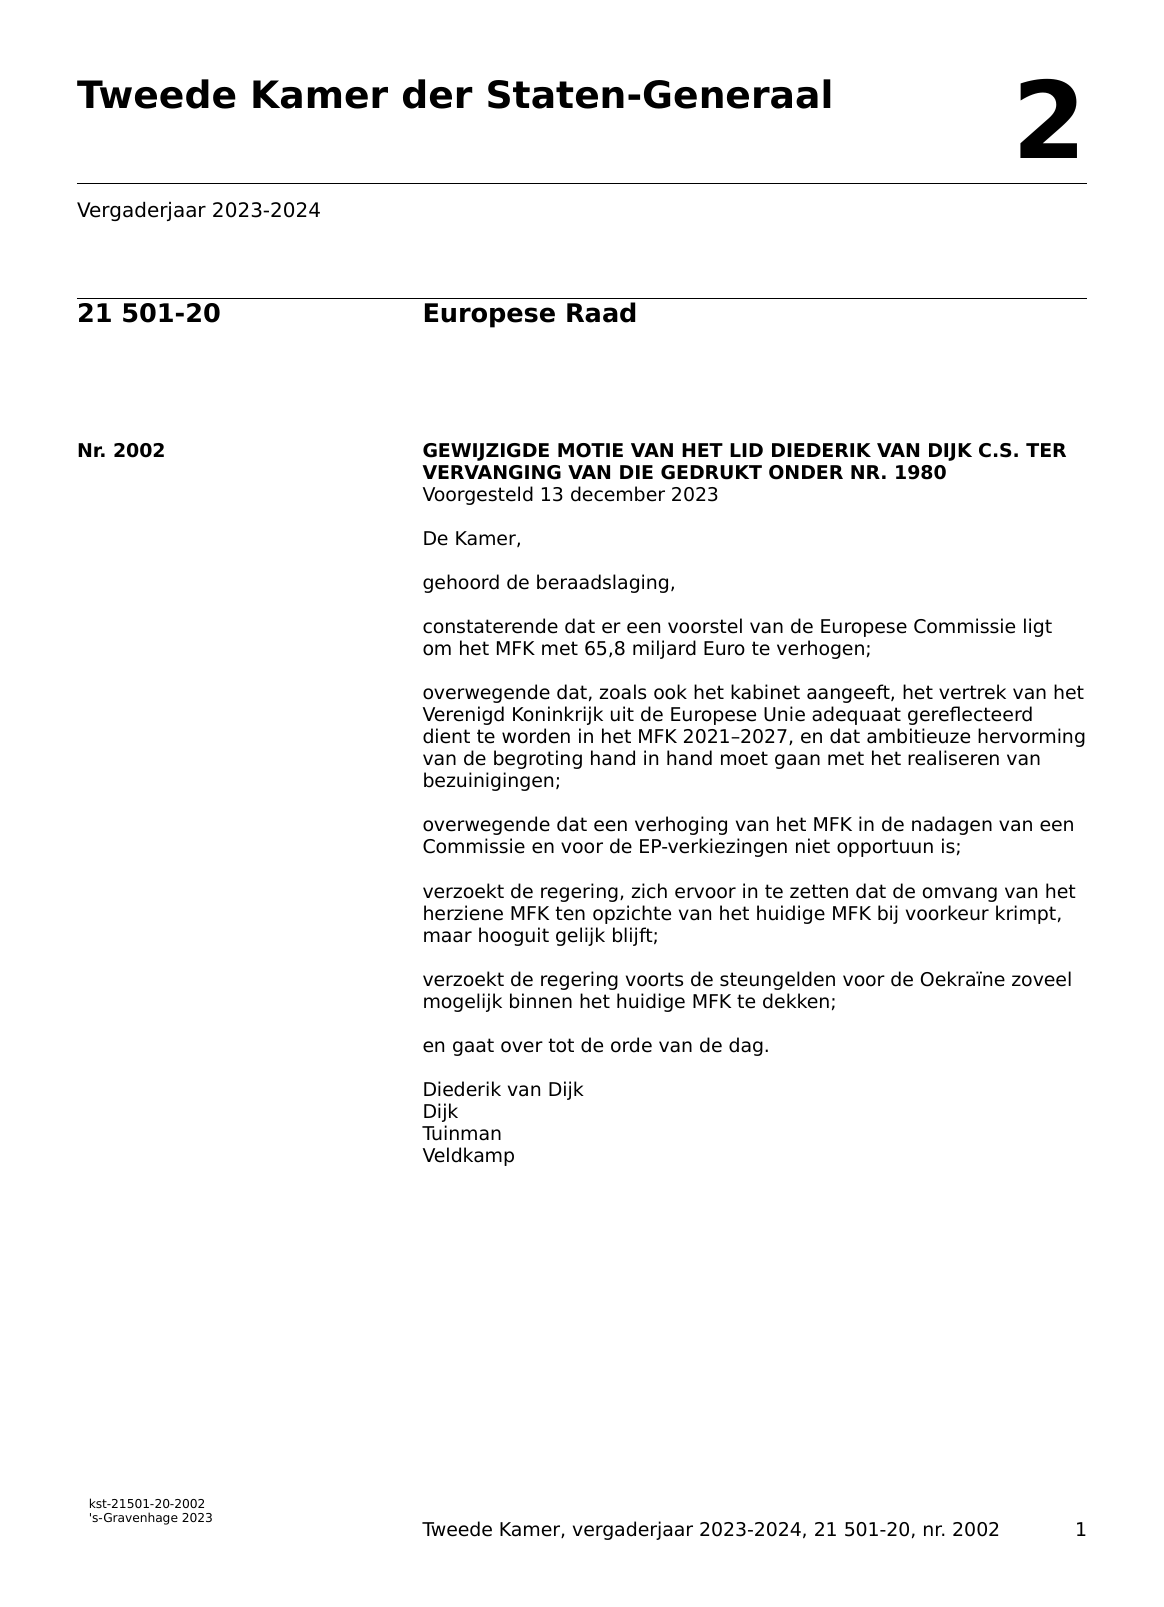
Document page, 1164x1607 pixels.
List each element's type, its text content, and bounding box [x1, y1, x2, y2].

text en gaat over tot de orde van de dag. [422, 1035, 1087, 1057]
text Tuinman [422, 1123, 1087, 1145]
subtitle 21 501-20 Europese Raad [77, 299, 1087, 329]
text 's-Gravenhage 2023 [88, 1511, 323, 1525]
text kst-21501-20-2002 [88, 1497, 323, 1511]
subtitle Nr. 2002 GEWIJZIGDE MOTIE VAN HET LID DIEDERIK VAN DIJK C.S. TER VERVANGING VAN DIE GEDRUKT ONDER NR. 1980 [77, 440, 1087, 484]
text Veldkamp [422, 1145, 1087, 1167]
text gehoord de beraadslaging, [422, 572, 1087, 594]
text overwegende dat, zoals ook het kabinet aangeeft, het vertrek van het Verenigd Koninkrijk uit de Europese Unie adequaat gereflecteerd dient te worden in het MFK 2021–2027, en dat ambitieuze hervorming van de begroting hand in hand moet gaan met het realiseren van bezuinigingen; [422, 682, 1087, 792]
text overwegende dat een verhoging van het MFK in de nadagen van een Commissie en voor de EP-verkiezingen niet opportuun is; [422, 814, 1087, 858]
text Dijk [422, 1101, 1087, 1123]
text verzoekt de regering, zich ervoor in te zetten dat de omvang van het herziene MFK ten opzichte van het huidige MFK bij voorkeur krimpt, maar hooguit gelijk blijft; [422, 881, 1087, 946]
table_header 2 [886, 59, 1087, 183]
text Voorgesteld 13 december 2023 [422, 484, 1087, 506]
text verzoekt de regering voorts de steungelden voor de Oekraïne zoveel mogelijk binnen het huidige MFK te dekken; [422, 969, 1087, 1013]
text Diederik van Dijk [422, 1079, 1087, 1101]
text constaterende dat er een voorstel van de Europese Commissie ligt om het MFK met 65,8 miljard Euro te verhogen; [422, 616, 1087, 660]
table_header Tweede Kamer der Staten-Generaal [77, 59, 886, 183]
table_cell Vergaderjaar 2023-2024 [77, 184, 1087, 298]
text De Kamer, [422, 528, 1087, 550]
